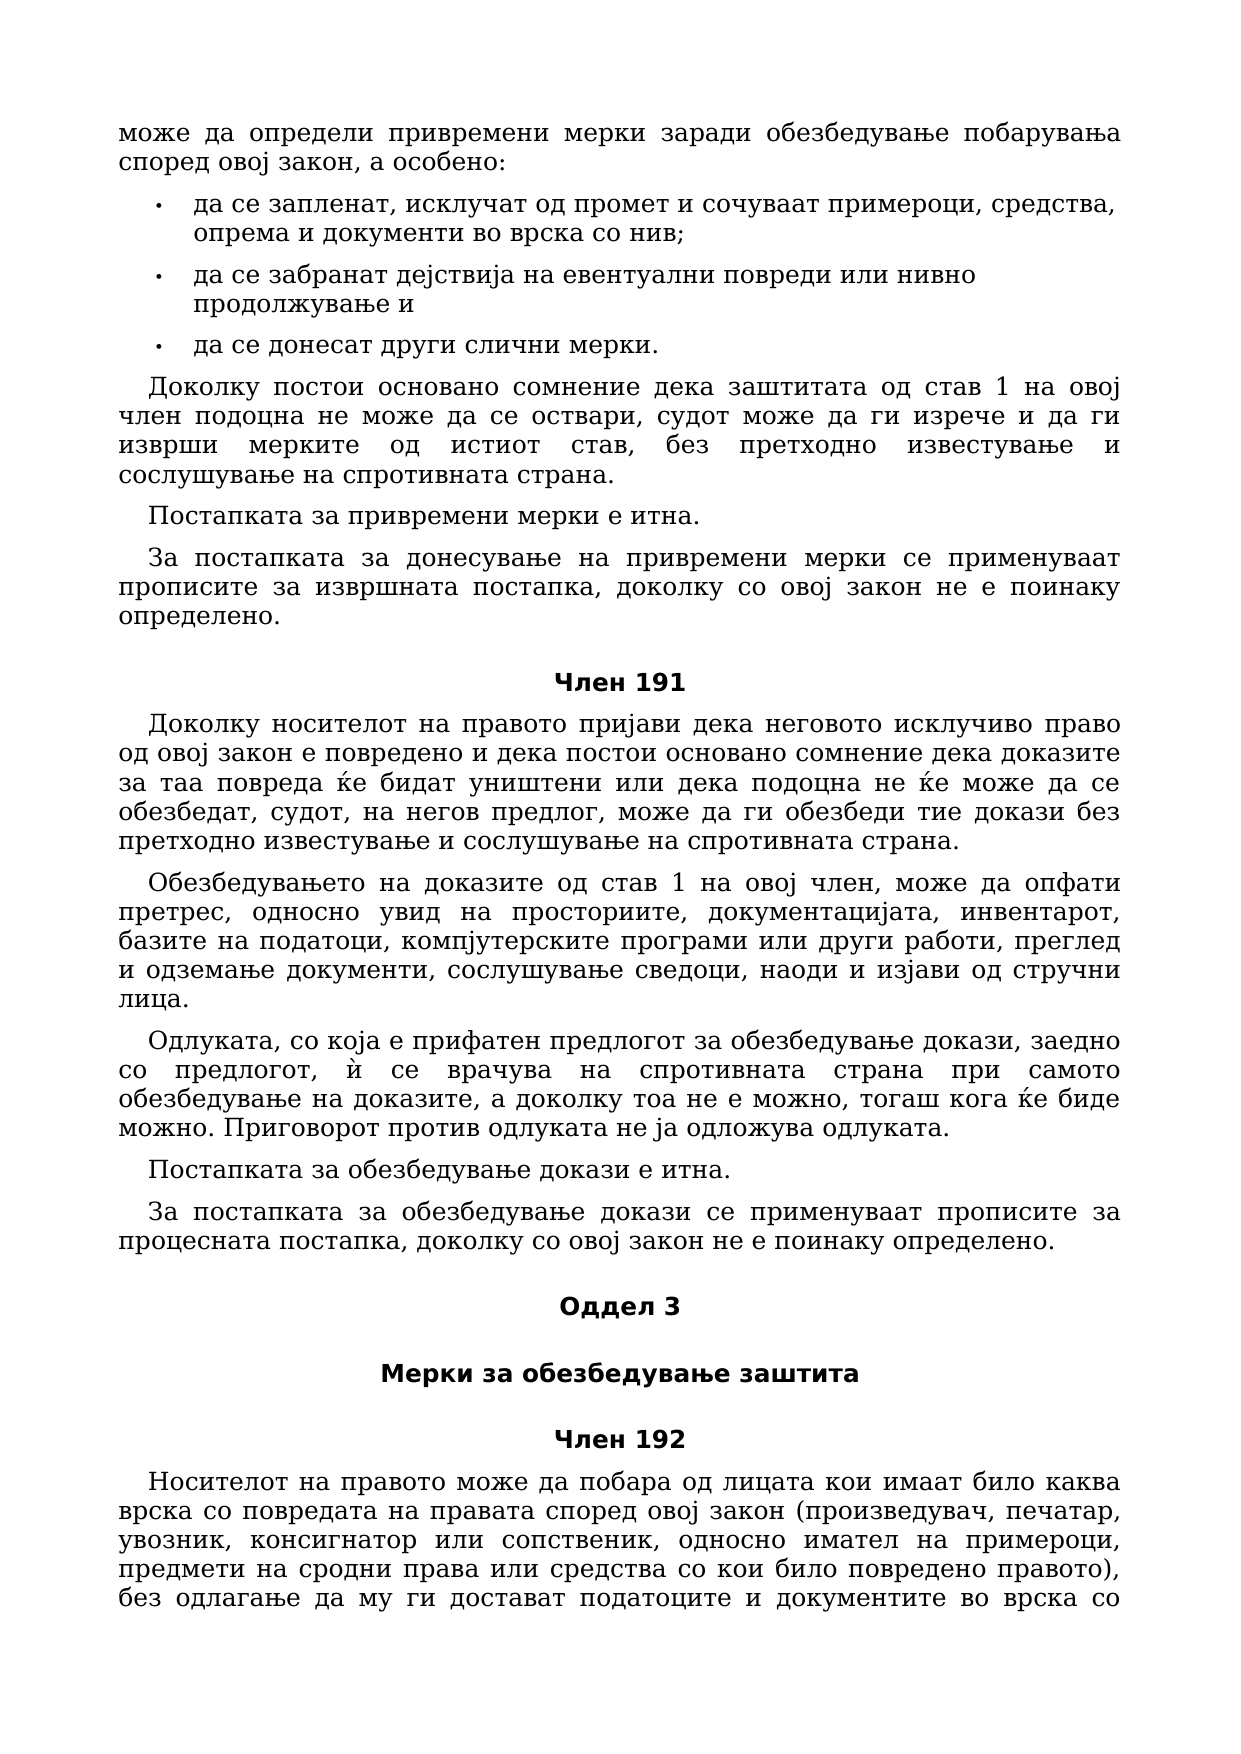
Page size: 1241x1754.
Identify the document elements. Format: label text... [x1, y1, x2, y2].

text Доколку носителот на правото пријави дека неговото исклучиво право од овој закон е повредено и дека постои основано сомнение дека доказите за таа повреда ќе бидат уништени или дека подоцна не ќе може да се обезбедат, судот, на негов предлог, може да ги обезбеди тие докази без претходно известување и сослушување на спротивната страна. [118, 709, 1122, 855]
subtitle Мерки за обезбедување заштита [118, 1359, 1122, 1388]
subtitle Член 191 [118, 668, 1122, 697]
text За постапката за обезбедување докази се применуваат прописите за процесната постапка, доколку со овој закон не е поинаку определено. [118, 1197, 1122, 1255]
text Доколку постои основано сомнение дека заштитата од став 1 на овој член подоцна не може да се оствари, судот може да ги изрече и да ги изврши мерките од истиот став, без претходно известување и сослушување на спротивната страна. [118, 372, 1122, 489]
list да се запленат, исклучат од промет и сочуваат примероци, средства, опрема и документи во врска со нив; [156, 189, 1122, 247]
text Постапката за привремени мерки е итна. [118, 501, 1122, 531]
list да се донесат други слични мерки. [156, 331, 1122, 360]
subtitle Член 192 [118, 1426, 1122, 1454]
text Постапката за обезбедување докази е итна. [118, 1155, 1122, 1184]
text Носителот на правото може да побара од лицата кои имаат било каква врска со повредата на правата според овој закон (произведувач, печатар, увозник, консигнатор или сопственик, односно имател на примероци, предмети на сродни права или средства со кои било повредено правото), без одлагање да му ги достават податоците и документите во врска со [118, 1467, 1122, 1613]
list да се забранат дејствија на евентуални повреди или нивно продолжување и [156, 260, 1122, 318]
subtitle Оддел 3 [118, 1293, 1122, 1322]
text може да определи привремени мерки заради обезбедување побарувања според овој закон, а особено: [118, 118, 1122, 176]
text За постапката за донесување на привремени мерки се применуваат прописите за извршната постапка, доколку со овој закон не е поинаку определено. [118, 543, 1122, 631]
text Одлуката, со која е прифатен предлогот за обезбедување докази, заедно со предлогот, ѝ се врачува на спротивната страна при самото обезбедување на доказите, а доколку тоа не е можно, тогаш кога ќе биде можно. Приговорот против одлуката не ја одложува одлуката. [118, 1026, 1122, 1143]
text Обезбедувањето на доказите од став 1 на овој член, може да опфати претрес, односно увид на просториите, документацијата, инвентарот, базите на податоци, компјутерските програми или други работи, преглед и одземање документи, сослушување сведоци, наоди и изјави од стручни лица. [118, 868, 1122, 1014]
